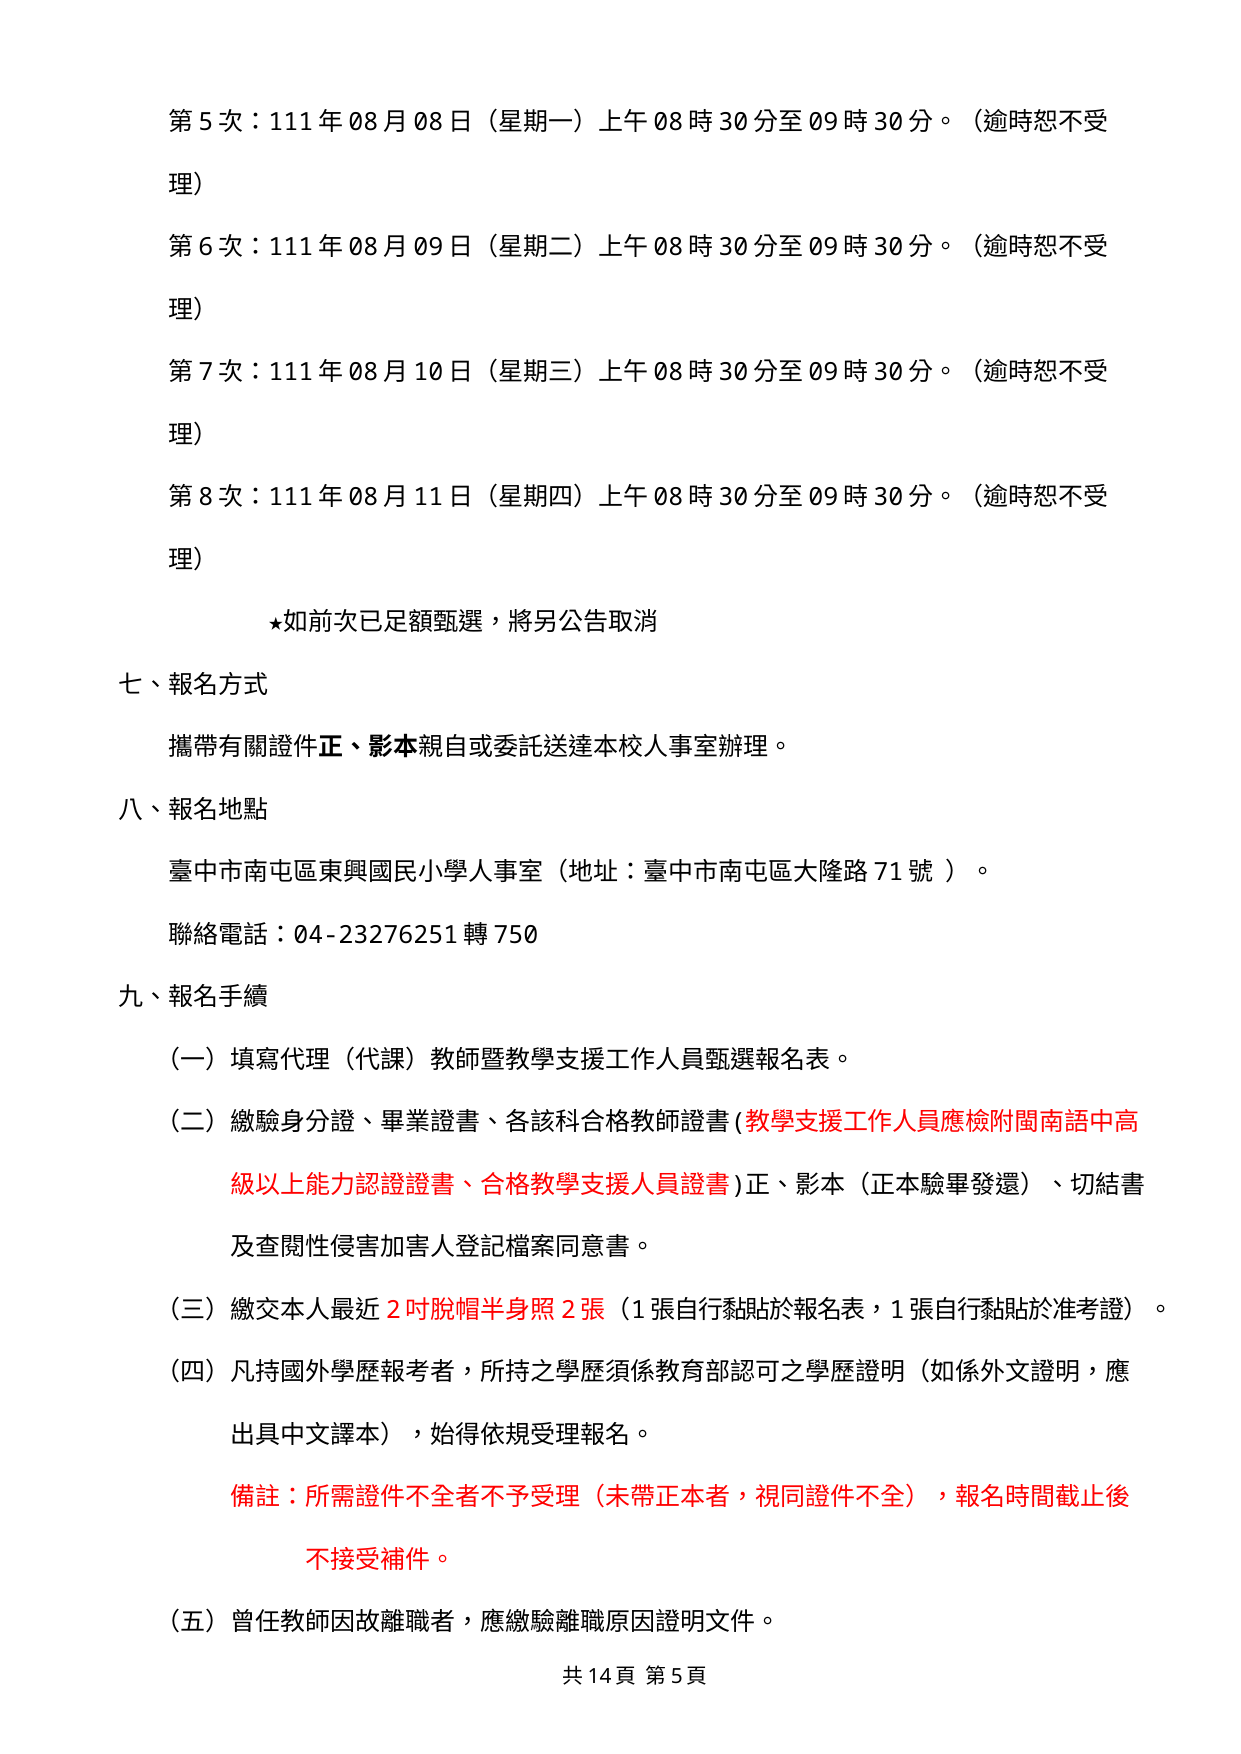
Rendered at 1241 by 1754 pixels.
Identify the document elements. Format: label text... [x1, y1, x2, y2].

text 聯絡電話：04-23276251轉750 [168, 891, 1152, 953]
text （一）填寫代理（代課）教師暨教學支援工作人員甄選報名表。 [118, 1016, 1152, 1078]
text 備註：所需證件不全者不予受理（未帶正本者，視同證件不全），報名時間截止後 [206, 1453, 1152, 1516]
text 不接受補件。 [206, 1516, 1152, 1578]
text 第8次：111年08月11日（星期四）上午08時30分至09時30分。（逾時恕不受理） [168, 453, 1152, 578]
text 第6次：111年08月09日（星期二）上午08時30分至09時30分。（逾時恕不受理） [168, 203, 1152, 328]
text 九、報名手續 [118, 953, 1152, 1016]
text 八、報名地點 臺中市南屯區東興國民小學人事室（地址：臺中市南屯區大隆路71號 ）。 [118, 766, 1152, 891]
text 七、報名方式 攜帶有關證件正、影本親自或委託送達本校人事室辦理。 [118, 641, 1152, 766]
text 出具中文譯本），始得依規受理報名。 [206, 1391, 1152, 1453]
text （二）繳驗身分證、畢業證書、各該科合格教師證書(教學支援工作人員應檢附閩南語中高級以上能力認證證書、合格教學支援人員證書)正、影本（正本驗畢發還）、切結書及查閱性侵害加害人登記檔案同意書。 [156, 1078, 1152, 1266]
text ★如前次已足額甄選，將另公告取消 [118, 578, 1152, 641]
text （五）曾任教師因故離職者，應繳驗離職原因證明文件。 [156, 1578, 1152, 1641]
text 第7次：111年08月10日（星期三）上午08時30分至09時30分。（逾時恕不受理） [168, 328, 1152, 453]
text （三）繳交本人最近2吋脫帽半身照2張（1張自行黏貼於報名表，1張自行黏貼於准考證）。 [156, 1266, 1152, 1328]
text （四）凡持國外學歷報考者，所持之學歷須係教育部認可之學歷證明（如係外文證明，應 [156, 1328, 1152, 1391]
text 第5次：111年08月08日（星期一）上午08時30分至09時30分。（逾時恕不受理） [168, 78, 1152, 203]
